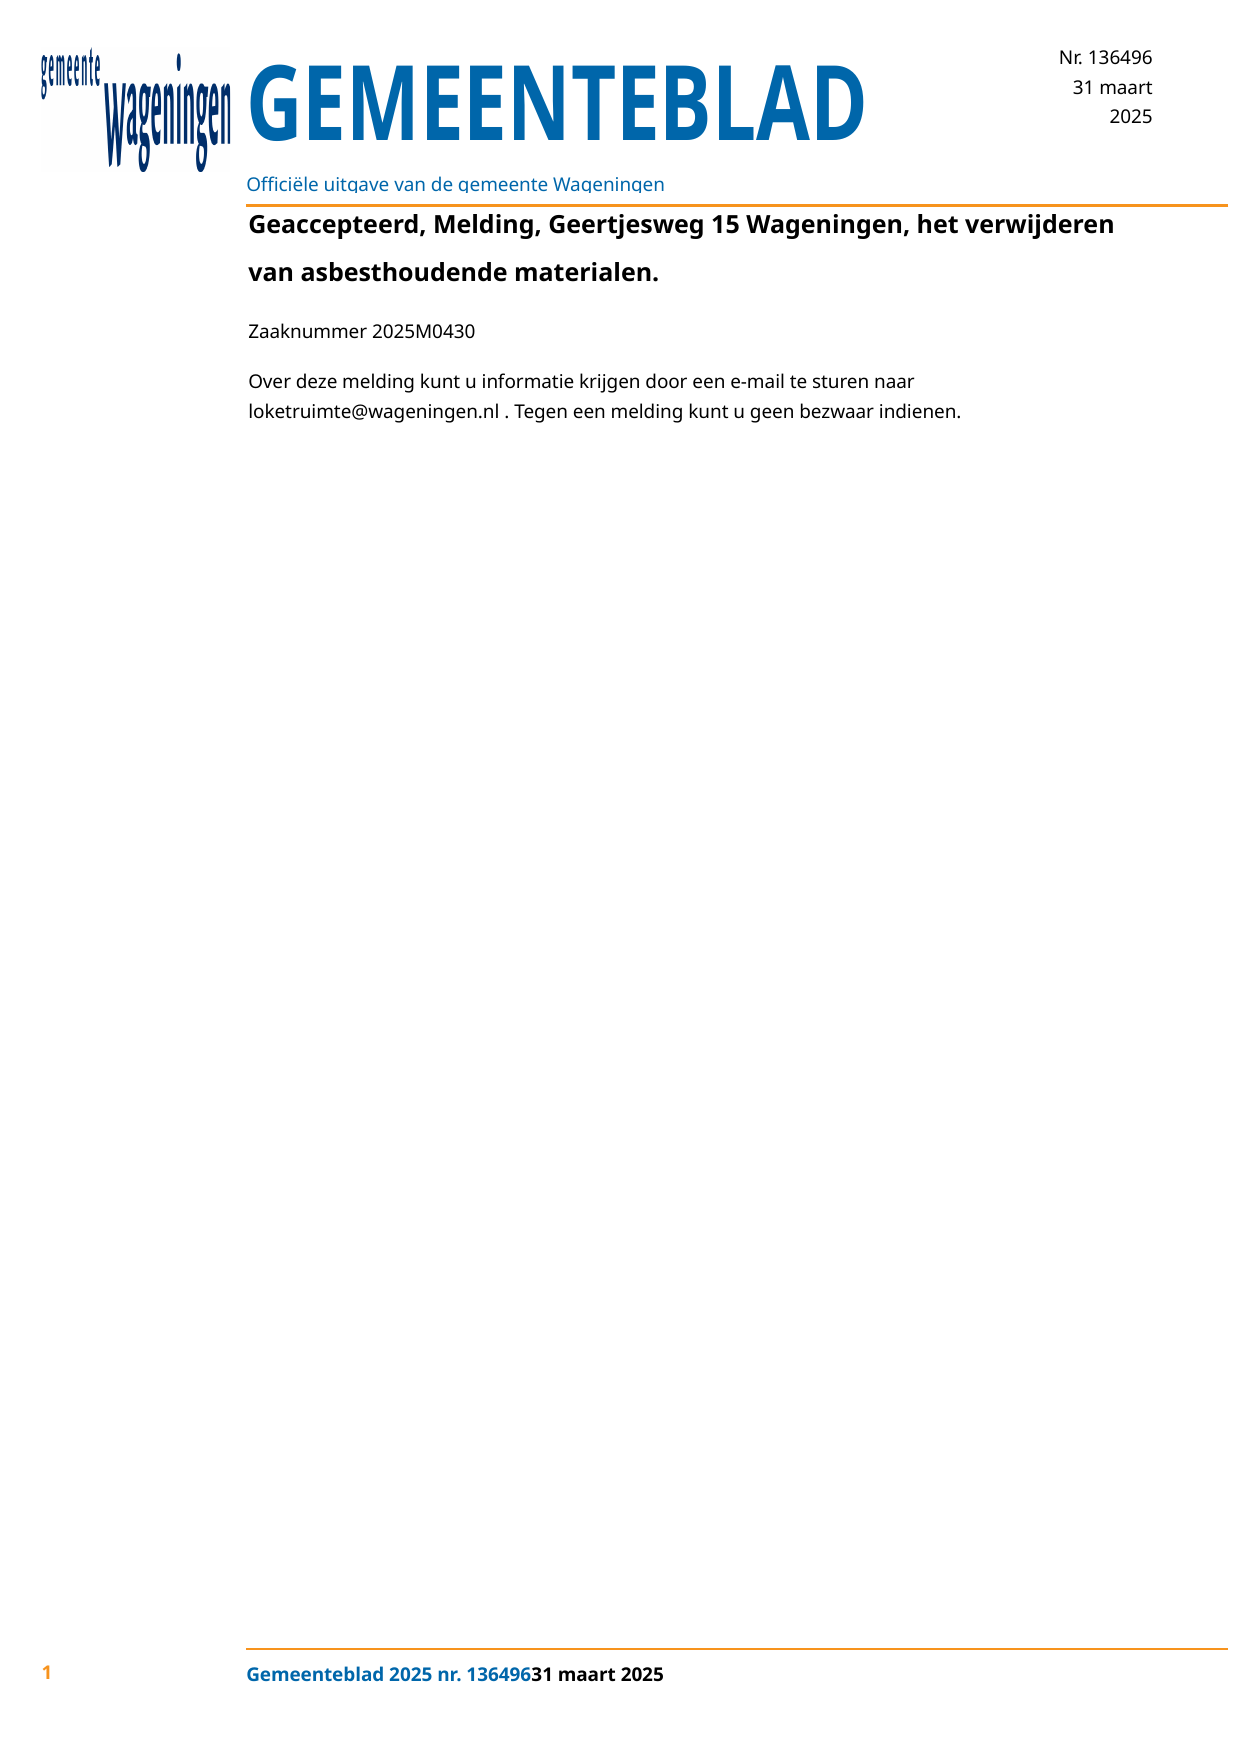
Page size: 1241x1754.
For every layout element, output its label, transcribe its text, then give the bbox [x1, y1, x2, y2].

text Over deze melding kunt u informatie krijgen door een e-mail te sturen naar loketruimte@wageningen.nl . Tegen een melding kunt u geen bezwaar indienen. [248, 368, 1152, 424]
text Zaaknummer 2025M0430 [248, 318, 1152, 344]
text Geaccepteerd, Melding, Geertjesweg 15 Wageningen, het verwijderen van asbesthoudende materialen. [248, 207, 1152, 288]
picture [41, 47, 231, 172]
